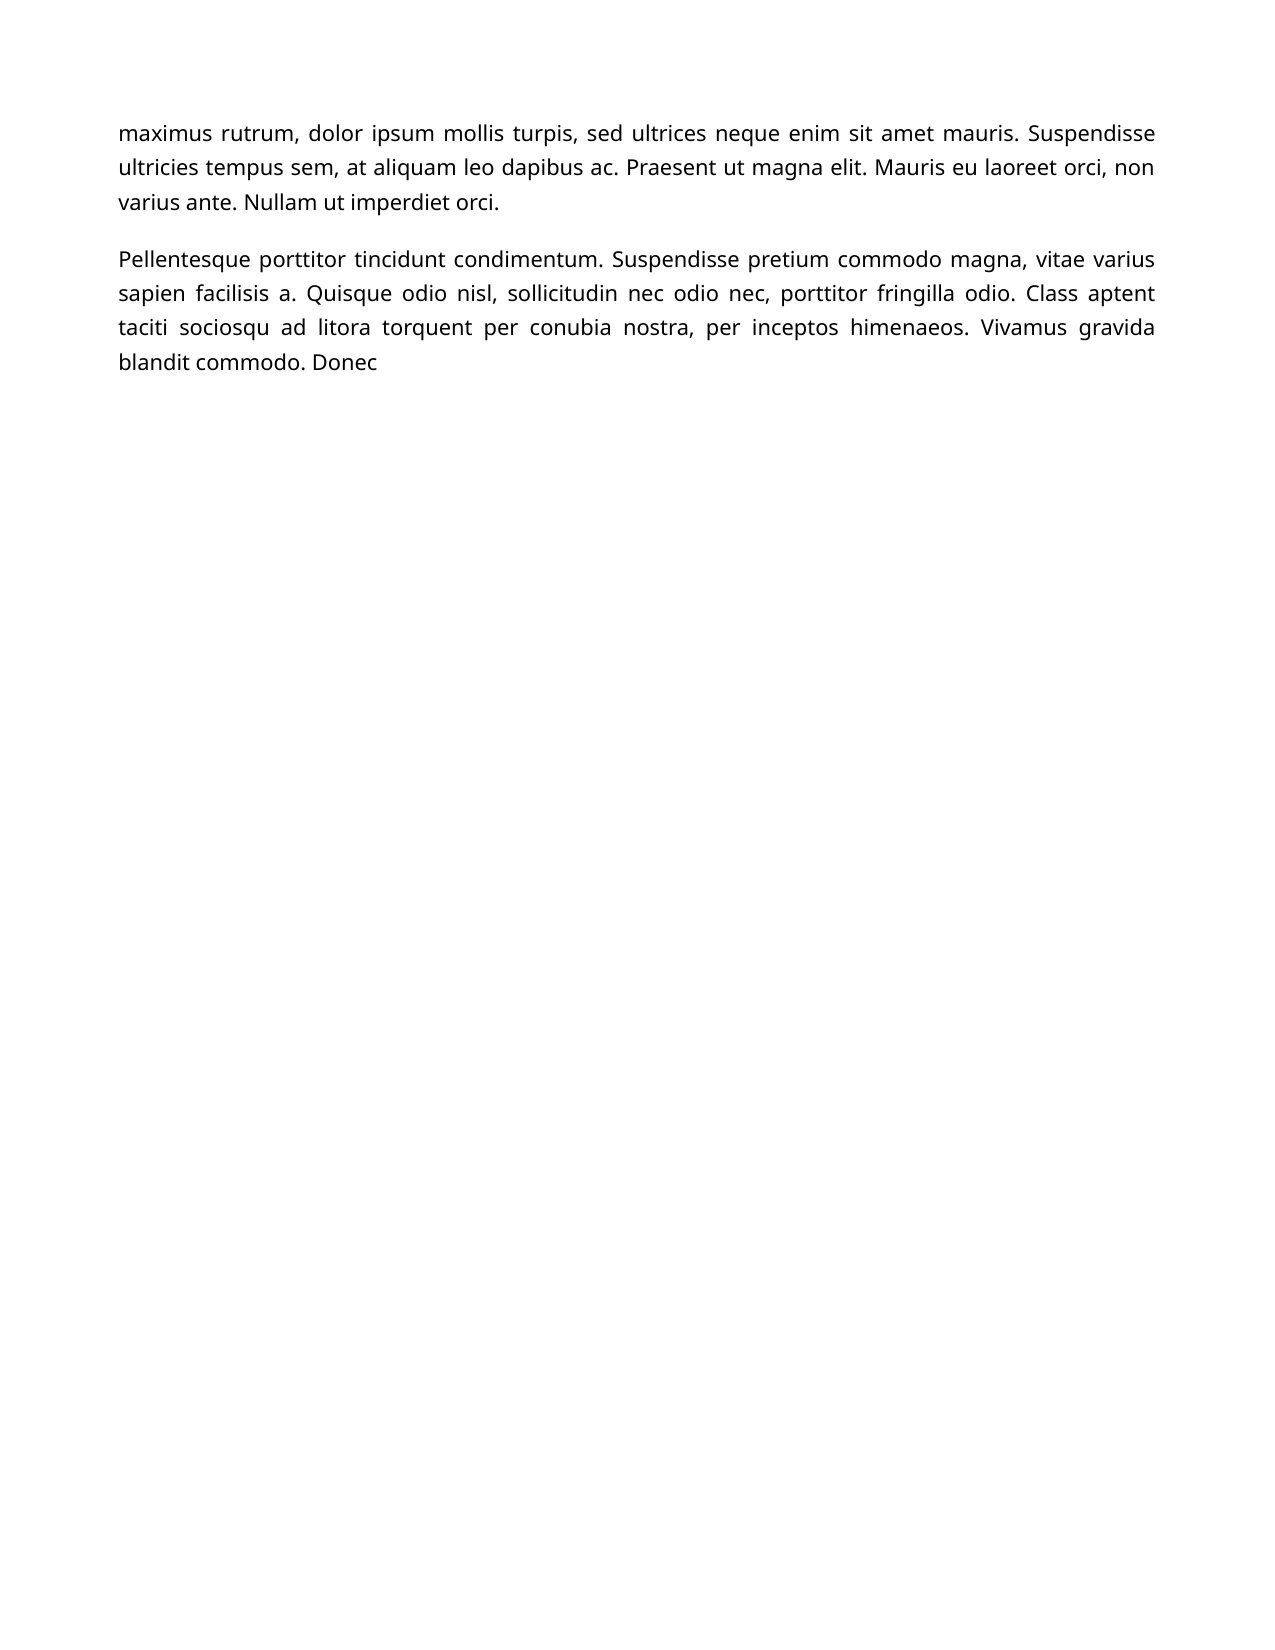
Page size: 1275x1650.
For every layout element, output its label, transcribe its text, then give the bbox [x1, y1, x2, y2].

text Pellentesque porttitor tincidunt condimentum. Suspendisse pretium commodo magna, vitae varius sapien facilisis a. Quisque odio nisl, sollicitudin nec odio nec, porttitor fringilla odio. Class aptent taciti sociosqu ad litora torquent per conubia nostra, per inceptos himenaeos. Vivamus gravida blandit commodo. Donec [118, 244, 1157, 376]
text maximus rutrum, dolor ipsum mollis turpis, sed ultrices neque enim sit amet mauris. Suspendisse ultricies tempus sem, at aliquam leo dapibus ac. Praesent ut magna elit. Mauris eu laoreet orci, non varius ante. Nullam ut imperdiet orci. [118, 118, 1157, 216]
